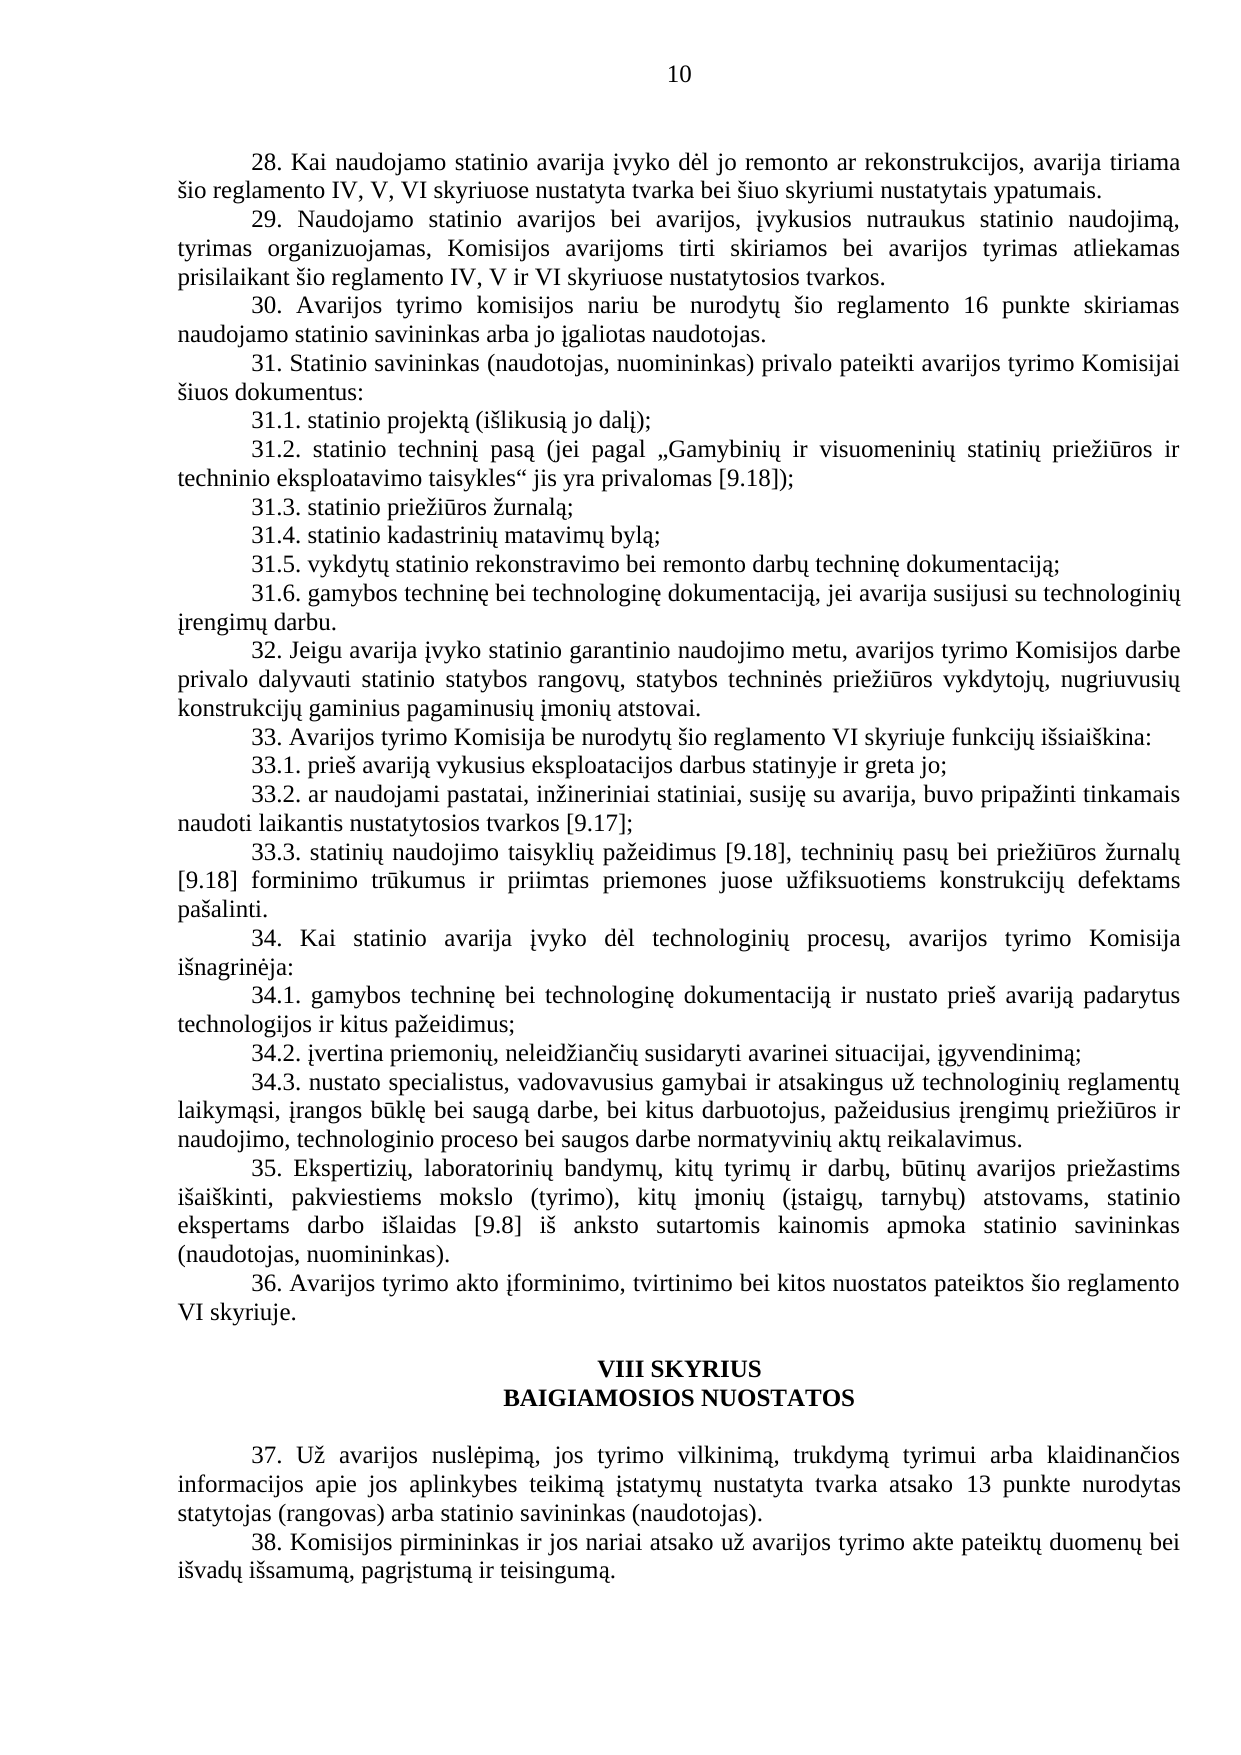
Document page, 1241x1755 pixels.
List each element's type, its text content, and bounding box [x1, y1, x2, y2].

text 35. Ekspertizių, laboratorinių bandymų, kitų tyrimų ir darbų, būtinų avarijos priežastims išaiškinti, pakviestiems mokslo (tyrimo), kitų įmonių (įstaigų, tarnybų) atstovams, statinio ekspertams darbo išlaidas [9.8] iš anksto sutartomis kainomis apmoka statinio savininkas (naudotojas, nuomininkas). [177, 1153, 1181, 1268]
text 29. Naudojamo statinio avarijos bei avarijos, įvykusios nutraukus statinio naudojimą, tyrimas organizuojamas, Komisijos avarijoms tirti skiriamos bei avarijos tyrimas atliekamas prisilaikant šio reglamento IV, V ir VI skyriuose nustatytosios tvarkos. [177, 204, 1181, 291]
text 31.5. vykdytų statinio rekonstravimo bei remonto darbų techninę dokumentaciją; [177, 549, 1181, 578]
text 37. Už avarijos nuslėpimą, jos tyrimo vilkinimą, trukdymą tyrimui arba klaidinančios informacijos apie jos aplinkybes teikimą įstatymų nustatyta tvarka atsako 13 punkte nurodytas statytojas (rangovas) arba statinio savininkas (naudotojas). [177, 1441, 1181, 1527]
text 28. Kai naudojamo statinio avarija įvyko dėl jo remonto ar rekonstrukcijos, avarija tiriama šio reglamento IV, V, VI skyriuose nustatyta tvarka bei šiuo skyriumi nustatytais ypatumais. [177, 147, 1181, 204]
text 31.2. statinio techninį pasą (jei pagal „Gamybinių ir visuomeninių statinių priežiūros ir techninio eksploatavimo taisykles“ jis yra privalomas [9.18]); [177, 434, 1181, 492]
text 31. Statinio savininkas (naudotojas, nuomininkas) privalo pateikti avarijos tyrimo Komisijai šiuos dokumentus: [177, 348, 1181, 406]
text 34. Kai statinio avarija įvyko dėl technologinių procesų, avarijos tyrimo Komisija išnagrinėja: [177, 923, 1181, 981]
text 33.2. ar naudojami pastatai, inžineriniai statiniai, susiję su avarija, buvo pripažinti tinkamais naudoti laikantis nustatytosios tvarkos [9.17]; [177, 779, 1181, 837]
text 34.2. įvertina priemonių, neleidžiančių susidaryti avarinei situacijai, įgyvendinimą; [177, 1038, 1181, 1067]
text 30. Avarijos tyrimo komisijos nariu be nurodytų šio reglamento 16 punkte skiriamas naudojamo statinio savininkas arba jo įgaliotas naudotojas. [177, 291, 1181, 348]
text 36. Avarijos tyrimo akto įforminimo, tvirtinimo bei kitos nuostatos pateiktos šio reglamento VI skyriuje. [177, 1268, 1181, 1326]
text 31.1. statinio projektą (išlikusią jo dalį); [177, 406, 1181, 434]
text 33.1. prieš avariją vykusius eksploatacijos darbus statinyje ir greta jo; [177, 751, 1181, 779]
text VIII SKYRIUS [177, 1354, 1181, 1383]
text 32. Jeigu avarija įvyko statinio garantinio naudojimo metu, avarijos tyrimo Komisijos darbe privalo dalyvauti statinio statybos rangovų, statybos techninės priežiūros vykdytojų, nugriuvusių konstrukcijų gaminius pagaminusių įmonių atstovai. [177, 636, 1181, 722]
text 31.6. gamybos techninę bei technologinę dokumentaciją, jei avarija susijusi su technologinių įrengimų darbu. [177, 578, 1181, 636]
text 31.3. statinio priežiūros žurnalą; [177, 492, 1181, 521]
text 34.3. nustato specialistus, vadovavusius gamybai ir atsakingus už technologinių reglamentų laikymąsi, įrangos būklę bei saugą darbe, bei kitus darbuotojus, pažeidusius įrengimų priežiūros ir naudojimo, technologinio proceso bei saugos darbe normatyvinių aktų reikalavimus. [177, 1067, 1181, 1153]
text BAIGIAMOSIOS NUOSTATOS [177, 1383, 1181, 1412]
text 31.4. statinio kadastrinių matavimų bylą; [177, 521, 1181, 549]
text 38. Komisijos pirmininkas ir jos nariai atsako už avarijos tyrimo akte pateiktų duomenų bei išvadų išsamumą, pagrįstumą ir teisingumą. [177, 1527, 1181, 1584]
text 33. Avarijos tyrimo Komisija be nurodytų šio reglamento VI skyriuje funkcijų išsiaiškina: [177, 722, 1181, 751]
text 34.1. gamybos techninę bei technologinę dokumentaciją ir nustato prieš avariją padarytus technologijos ir kitus pažeidimus; [177, 981, 1181, 1038]
text 33.3. statinių naudojimo taisyklių pažeidimus [9.18], techninių pasų bei priežiūros žurnalų [9.18] forminimo trūkumus ir priimtas priemones juose užfiksuotiems konstrukcijų defektams pašalinti. [177, 837, 1181, 923]
